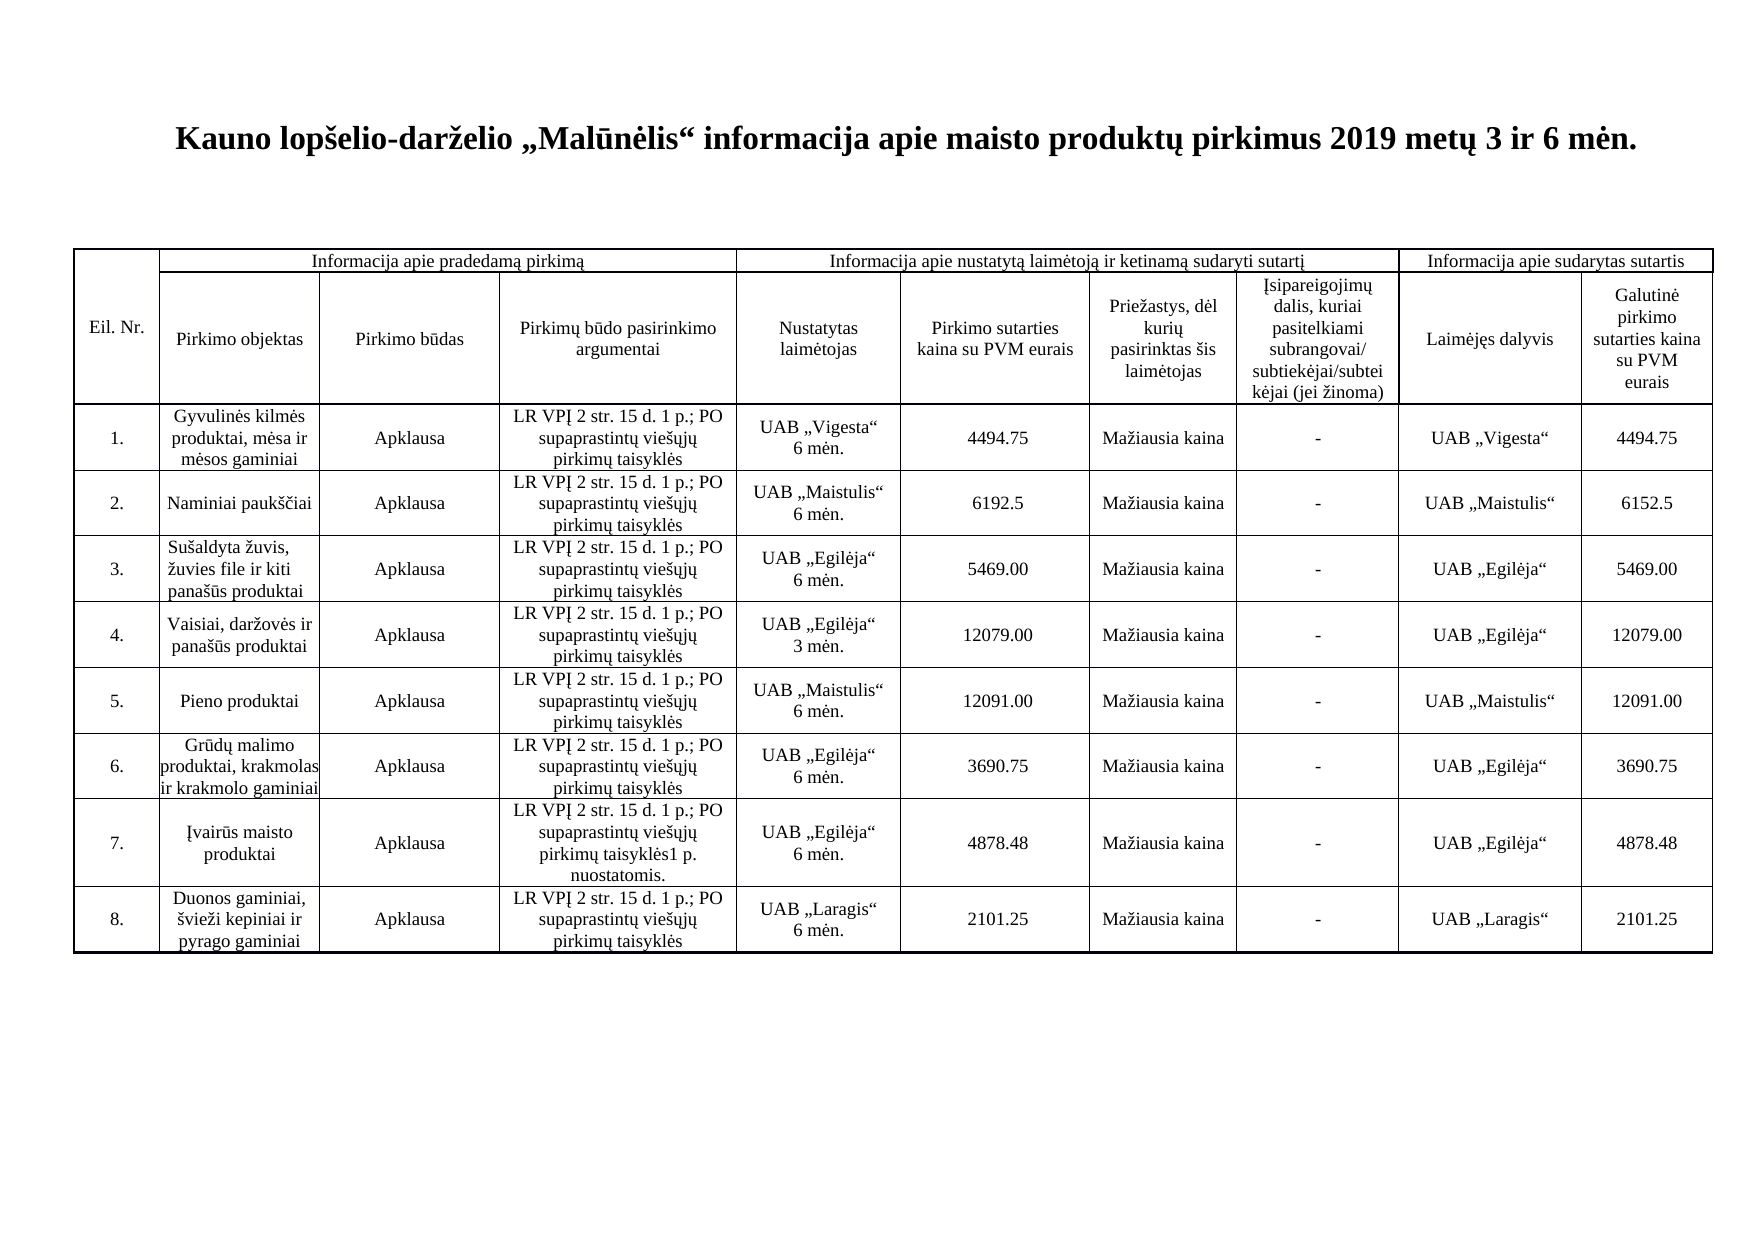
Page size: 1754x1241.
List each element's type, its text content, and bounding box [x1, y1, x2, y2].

table_header Informacija apie sudarytas sutartis [1400, 250, 1712, 271]
table_cell Mažiausia kaina [1090, 602, 1236, 667]
table_cell Įvairūs maisto produktai [160, 799, 319, 886]
table_cell - [1237, 887, 1398, 951]
table_header Informacija apie nustatytą laimėtoją ir ketinamą sudaryti sutartį [737, 250, 1398, 271]
table_cell Pirkimo objektas [160, 273, 319, 403]
table_cell - [1237, 799, 1398, 886]
table_cell UAB „Egilėja“ 3 mėn. [737, 602, 900, 667]
table_cell 3690,75 [1582, 734, 1712, 798]
table_cell Mažiausia kaina [1090, 668, 1236, 733]
table_cell Pirkimo sutarties kaina su PVM eurais [901, 273, 1089, 403]
table_cell 6. [75, 734, 159, 798]
table_cell UAB „Maistulis“ [1399, 471, 1581, 535]
table_cell - [1237, 471, 1398, 535]
table_cell Mažiausia kaina [1090, 887, 1236, 951]
table_cell 4. [75, 602, 159, 667]
table_cell Apklausa [320, 471, 499, 535]
table_cell Apklausa [320, 734, 499, 798]
table_cell LR VPĮ 2 str. 15 d. 1 p.; PO supaprastintų viešųjų pirkimų taisyklės [500, 734, 736, 798]
table_cell LR VPĮ 2 str. 15 d. 1 p.; PO supaprastintų viešųjų pirkimų taisyklės [500, 405, 736, 470]
table_cell 8. [75, 887, 159, 951]
table_cell Priežastys, dėl kurių pasirinktas šis laimėtojas [1090, 273, 1236, 403]
table_cell UAB „Maistulis“ 6 mėn. [737, 668, 900, 733]
table_cell 5. [75, 668, 159, 733]
table_cell UAB „Maistulis“ [1399, 668, 1581, 733]
table_cell LR VPĮ 2 str. 15 d. 1 p.; PO supaprastintų viešųjų pirkimų taisyklės [500, 536, 736, 601]
table_cell Gyvulinės kilmės produktai, mėsa ir mėsos gaminiai [160, 405, 319, 470]
table_cell Mažiausia kaina [1090, 799, 1236, 886]
table_cell UAB „Maistulis“ 6 mėn. [737, 471, 900, 535]
table_cell 3690,75 [901, 734, 1089, 798]
table_cell Apklausa [320, 668, 499, 733]
table_cell 4494,75 [901, 405, 1089, 470]
table_cell 12079,00 [1582, 602, 1712, 667]
table_cell Grūdų malimo produktai, krakmolas ir krakmolo gaminiai [160, 734, 319, 798]
table_cell 2101,25 [901, 887, 1089, 951]
table_cell - [1237, 602, 1398, 667]
table_cell UAB „Egilėja“ [1399, 536, 1581, 601]
table_cell Vaisiai, daržovės ir panašūs produktai [160, 602, 319, 667]
table_cell UAB „Egilėja“ [1399, 602, 1581, 667]
table_cell - [1237, 405, 1398, 470]
table_cell LR VPĮ 2 str. 15 d. 1 p.; PO supaprastintų viešųjų pirkimų taisyklės [500, 471, 736, 535]
table_cell - [1237, 734, 1398, 798]
table_cell 7. [75, 799, 159, 886]
table_cell 1. [75, 405, 159, 470]
table_cell LR VPĮ 2 str. 15 d. 1 p.; PO supaprastintų viešųjų pirkimų taisyklės1 p. nuostatomis. [500, 799, 736, 886]
table_cell Apklausa [320, 536, 499, 601]
table_header Eil. Nr. [75, 250, 159, 403]
table_cell LR VPĮ 2 str. 15 d. 1 p.; PO supaprastintų viešųjų pirkimų taisyklės [500, 887, 736, 951]
table_cell UAB „Vigesta“ [1399, 405, 1581, 470]
table_cell 3. [75, 536, 159, 601]
table_cell LR VPĮ 2 str. 15 d. 1 p.; PO supaprastintų viešųjų pirkimų taisyklės [500, 668, 736, 733]
table_cell Nustatytas laimėtojas [737, 273, 900, 403]
table_cell 12091,00 [1582, 668, 1712, 733]
table_cell 2. [75, 471, 159, 535]
table_cell UAB „Laragis“ 6 mėn. [737, 887, 900, 951]
table_cell 4878,48 [1582, 799, 1712, 886]
text Kauno lopšelio-darželio „Malūnėlis“ informacija apie maisto produktų pirkimus 2019 metų 3 ir 6 mėn. [118, 118, 1695, 156]
table_cell UAB „Egilėja“ 6 mėn. [737, 799, 900, 886]
table_cell Galutinė pirkimo sutarties kaina su PVM eurais [1582, 273, 1712, 403]
table_cell Sušaldyta žuvis, žuvies file ir kiti panašūs produktai [160, 536, 319, 601]
table_cell Mažiausia kaina [1090, 536, 1236, 601]
table_cell Įsipareigojimų dalis, kuriai pasitelkiami subrangovai/ subtiekėjai/subteikėjai (jei žinoma) [1237, 273, 1398, 403]
table_cell Apklausa [320, 887, 499, 951]
table_cell Mažiausia kaina [1090, 471, 1236, 535]
table_cell Naminiai paukščiai [160, 471, 319, 535]
table_cell 4878,48 [901, 799, 1089, 886]
table_cell Pieno produktai [160, 668, 319, 733]
table_header Informacija apie pradedamą pirkimą [160, 250, 736, 271]
table_cell 5469,00 [901, 536, 1089, 601]
table_cell Mažiausia kaina [1090, 734, 1236, 798]
table_cell 12079,00 [901, 602, 1089, 667]
table_cell Apklausa [320, 799, 499, 886]
table_cell LR VPĮ 2 str. 15 d. 1 p.; PO supaprastintų viešųjų pirkimų taisyklės [500, 602, 736, 667]
table_cell UAB „Laragis“ [1399, 887, 1581, 951]
table_cell Apklausa [320, 405, 499, 470]
table_cell Laimėjęs dalyvis [1400, 273, 1581, 403]
table_cell UAB „Egilėja“ [1399, 799, 1581, 886]
table_cell UAB „Egilėja“ 6 mėn. [737, 536, 900, 601]
table_cell 4494,75 [1582, 405, 1712, 470]
table_cell UAB „Egilėja“ [1399, 734, 1581, 798]
table_cell Apklausa [320, 602, 499, 667]
table_cell 5469,00 [1582, 536, 1712, 601]
table_cell - [1237, 536, 1398, 601]
table_cell Pirkimų būdo pasirinkimo argumentai [500, 273, 736, 403]
table_cell 12091,00 [901, 668, 1089, 733]
table_cell - [1237, 668, 1398, 733]
table_cell UAB „Egilėja“ 6 mėn. [737, 734, 900, 798]
table_cell Pirkimo būdas [320, 273, 499, 403]
table_cell Mažiausia kaina [1090, 405, 1236, 470]
table_cell 6192,5 [901, 471, 1089, 535]
table_cell 6152,5 [1582, 471, 1712, 535]
table_cell UAB „Vigesta“ 6 mėn. [737, 405, 900, 470]
table_cell Duonos gaminiai, švieži kepiniai ir pyrago gaminiai [160, 887, 319, 951]
table_cell 2101,25 [1582, 887, 1712, 951]
